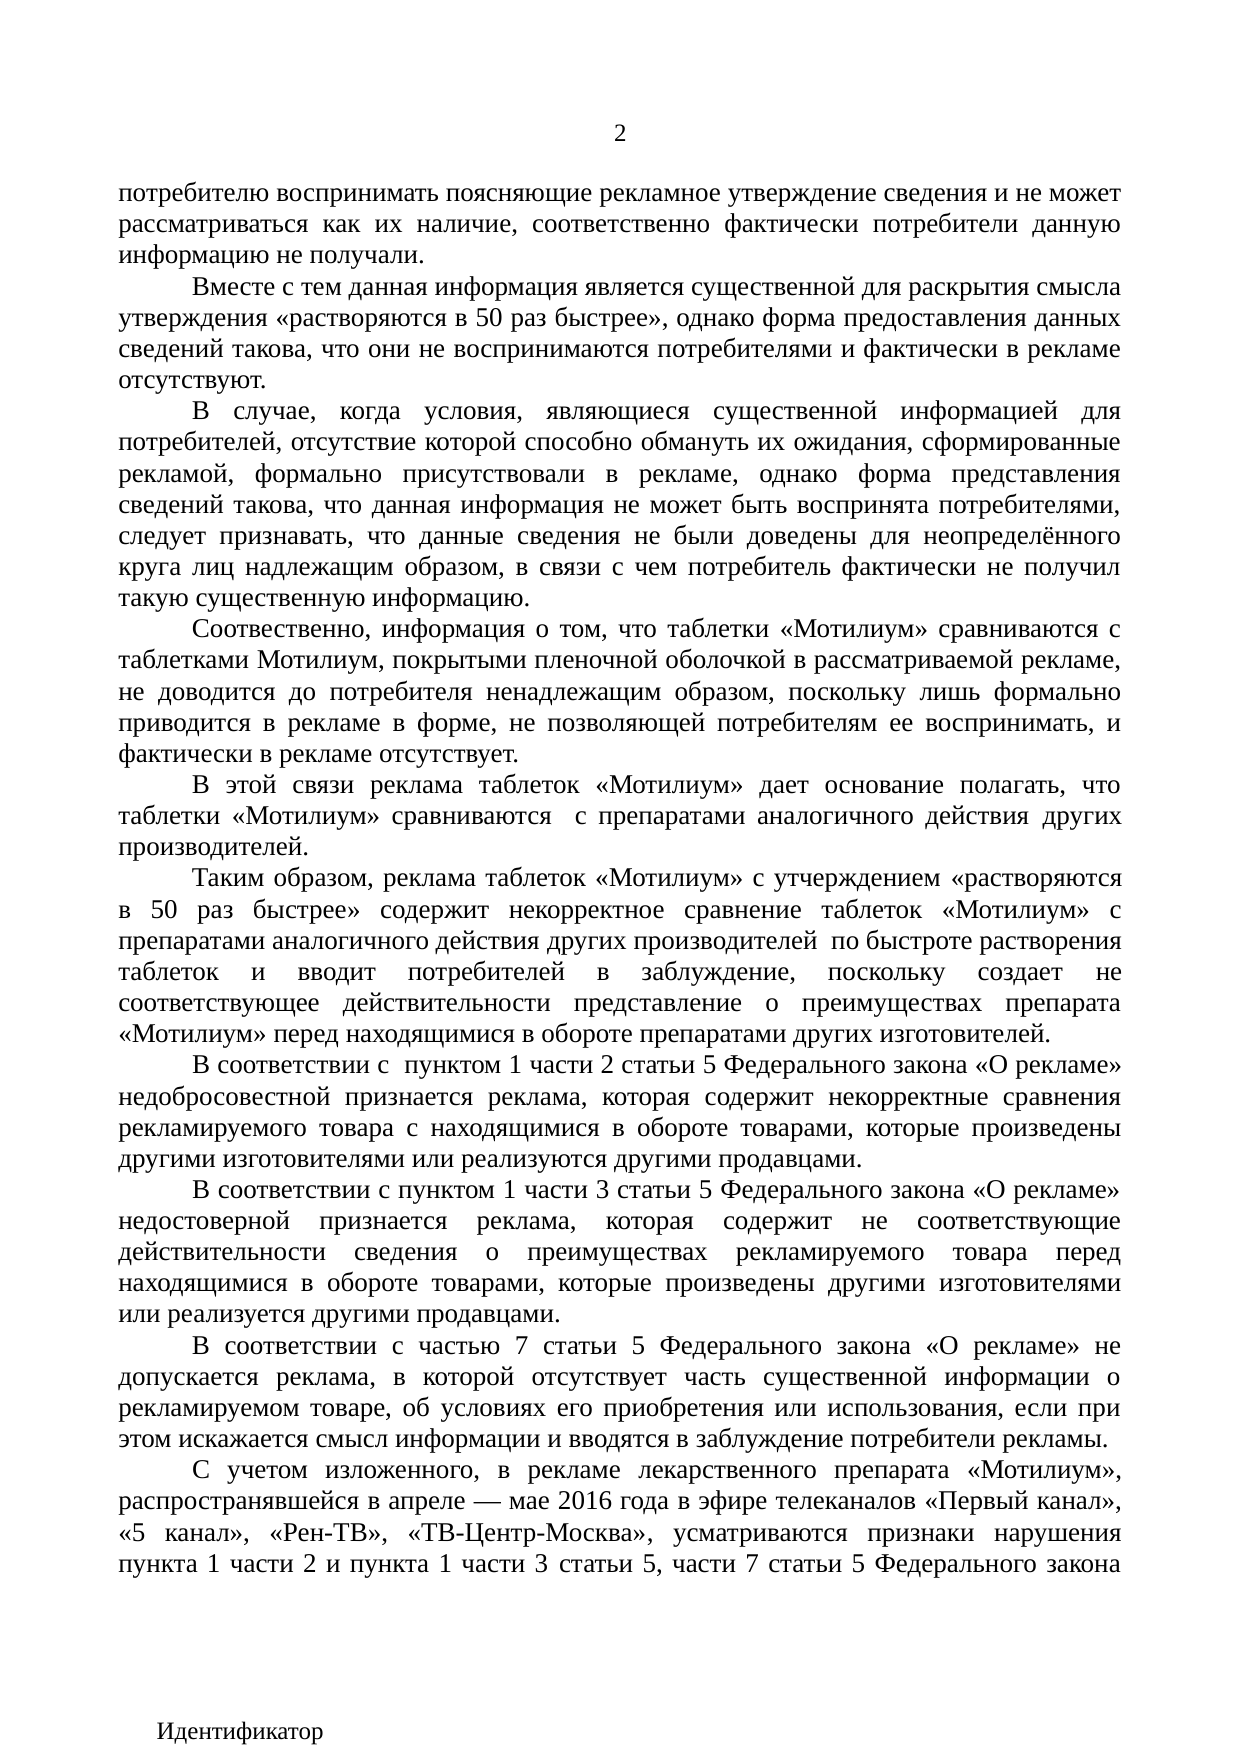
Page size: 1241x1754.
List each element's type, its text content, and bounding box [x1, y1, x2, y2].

text Вместе с тем данная информация является существенной для раскрытия смысла утверждения «растворяются в 50 раз быстрее», однако форма предоставления данных сведений такова, что они не воспринимаются потребителями и фактически в рекламе отсутствуют. [118, 270, 1122, 394]
text В соответствии с пунктом 1 части 3 статьи 5 Федерального закона «О рекламе» недостоверной признается реклама, которая содержит не соответствующие действительности сведения о преимуществах рекламируемого товара перед находящимися в обороте товарами, которые произведены другими изготовителями или реализуется другими продавцами. [118, 1173, 1122, 1329]
text В этой связи реклама таблеток «Мотилиум» дает основание полагать, что таблетки «Мотилиум» сравниваются с препаратами аналогичного действия других производителей. [118, 768, 1122, 862]
text Соотвественно, информация о том, что таблетки «Мотилиум» сравниваются с таблетками Мотилиум, покрытыми пленочной оболочкой в рассматриваемой рекламе, не доводится до потребителя ненадлежащим образом, поскольку лишь формально приводится в рекламе в форме, не позволяющей потребителям ее воспринимать, и фактически в рекламе отсутствует. [118, 612, 1122, 768]
text потребителю воспринимать поясняющие рекламное утверждение сведения и не может рассматриваться как их наличие, соответственно фактически потребители данную информацию не получали. [118, 176, 1122, 270]
text Таким образом, реклама таблеток «Мотилиум» с утчерждением «растворяются в 50 раз быстрее» содержит некорректное сравнение таблеток «Мотилиум» с препаратами аналогичного действия других производителей по быстроте растворения таблеток и вводит потребителей в заблуждение, поскольку создает не соответствующее действительности представление о преимуществах препарата «Мотилиум» перед находящимися в обороте препаратами других изготовителей. [118, 862, 1122, 1048]
text В соответствии с частью 7 статьи 5 Федерального закона «О рекламе» не допускается реклама, в которой отсутствует часть существенной информации о рекламируемом товаре, об условиях его приобретения или использования, если при этом искажается смысл информации и вводятся в заблуждение потребители рекламы. [118, 1329, 1122, 1453]
text С учетом изложенного, в рекламе лекарственного препарата «Мотилиум», распространявшейся в апреле — мае 2016 года в эфире телеканалов «Первый канал», «5 канал», «Рен-ТВ», «ТВ-Центр-Москва», усматриваются признаки нарушения пункта 1 части 2 и пункта 1 части 3 статьи 5, части 7 статьи 5 Федерального закона [118, 1453, 1122, 1578]
text В соответствии с пунктом 1 части 2 статьи 5 Федерального закона «О рекламе» недобросовестной признается реклама, которая содержит некорректные сравнения рекламируемого товара с находящимися в обороте товарами, которые произведены другими изготовителями или реализуются другими продавцами. [118, 1048, 1122, 1173]
text В случае, когда условия, являющиеся существенной информацией для потребителей, отсутствие которой способно обмануть их ожидания, сформированные рекламой, формально присутствовали в рекламе, однако форма представления сведений такова, что данная информация не может быть воспринята потребителями, следует признавать, что данные сведения не были доведены для неопределённого круга лиц надлежащим образом, в связи с чем потребитель фактически не получил такую существенную информацию. [118, 394, 1122, 612]
